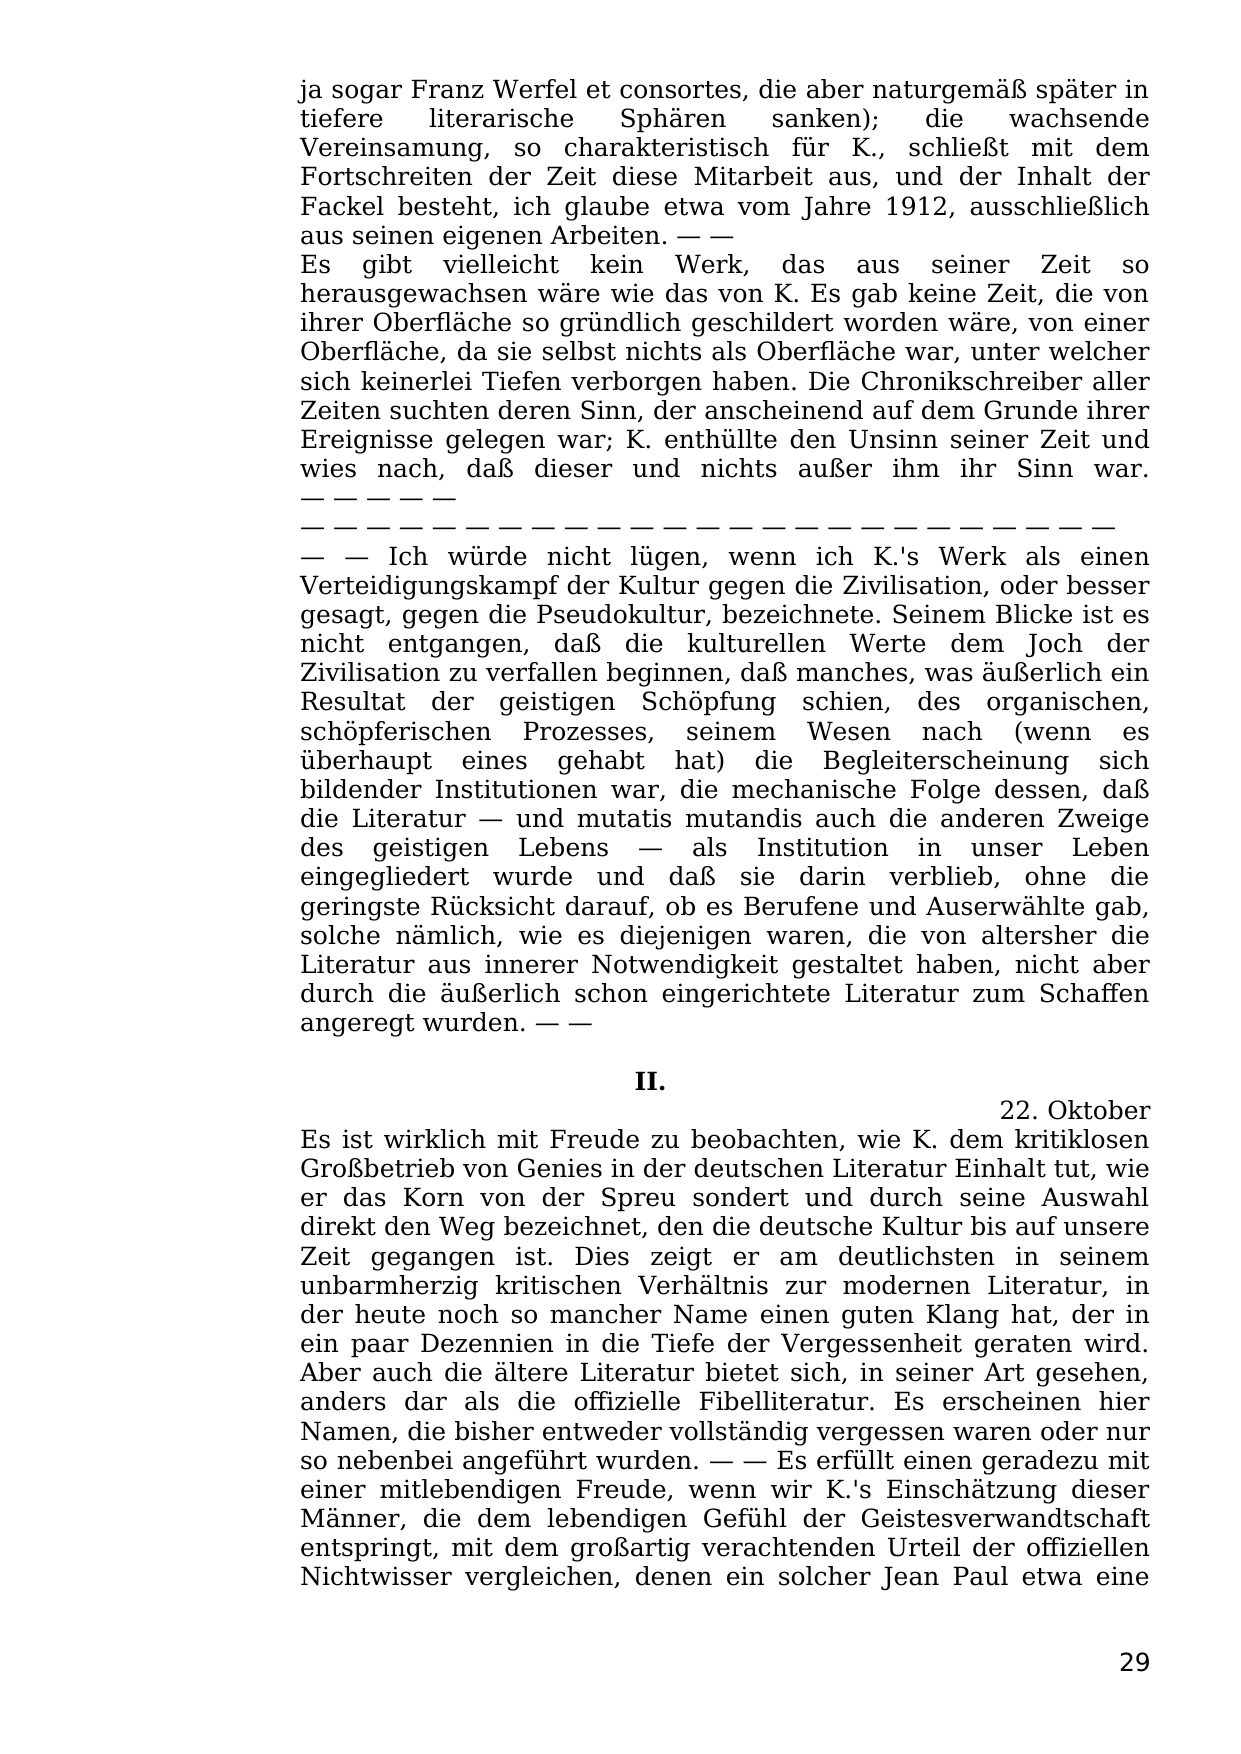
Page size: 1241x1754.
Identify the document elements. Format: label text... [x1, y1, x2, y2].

text Es gibt vielleicht kein Werk, das aus seiner Zeit so herausgewachsen wäre wie das von K. Es gab keine Zeit, die von ihrer Oberfläche so gründlich geschildert worden wäre, von einer Oberfläche, da sie selbst nichts als Oberfläche war, unter welcher sich keinerlei Tiefen verborgen haben. Die Chronikschreiber aller Zeiten suchten deren Sinn, der anscheinend auf dem Grunde ihrer Ereignisse gelegen war; K. enthüllte den Unsinn seiner Zeit und wies nach, daß dieser und nichts außer ihm ihr Sinn war. — — — — — [300, 250, 1151, 512]
text 22. Oktober [150, 1096, 1151, 1125]
text Es ist wirklich mit Freude zu beobachten, wie K. dem kritiklosen Großbetrieb von Genies in der deutschen Literatur Einhalt tut, wie er das Korn von der Spreu sondert und durch seine Auswahl direkt den Weg bezeichnet, den die deutsche Kultur bis auf unsere Zeit gegangen ist. Dies zeigt er am deutlichsten in seinem unbarmherzig kritischen Verhältnis zur modernen Literatur, in der heute noch so mancher Name einen guten Klang hat, der in ein paar Dezennien in die Tiefe der Vergessenheit geraten wird. Aber auch die ältere Literatur bietet sich, in seiner Art gesehen, anders dar als die offizielle Fibelliteratur. Es erscheinen hier Namen, die bisher entweder vollständig vergessen waren oder nur so nebenbei angeführt wurden. — — Es erfüllt einen geradezu mit einer mitlebendigen Freude, wenn wir K.'s Einschätzung dieser Männer, die dem lebendigen Gefühl der Geistesverwandtschaft entspringt, mit dem großartig verachtenden Urteil der offiziellen Nichtwisser vergleichen, denen ein solcher Jean Paul etwa eine [300, 1125, 1151, 1592]
text II. [150, 1037, 1151, 1096]
text — — Ich würde nicht lügen, wenn ich K.'s Werk als einen Verteidigungskampf der Kultur gegen die Zivilisation, oder besser gesagt, gegen die Pseudokultur, bezeichnete. Seinem Blicke ist es nicht entgangen, daß die kulturellen Werte dem Joch der Zivilisation zu verfallen beginnen, daß manches, was äußerlich ein Resultat der geistigen Schöpfung schien, des organischen, schöpferischen Prozesses, seinem Wesen nach (wenn es überhaupt eines gehabt hat) die Begleiterscheinung sich bildender Institutionen war, die mechanische Folge dessen, daß die Literatur — und mutatis mutandis auch die anderen Zweige des geistigen Lebens — als Institution in unser Leben eingegliedert wurde und daß sie darin verblieb, ohne die geringste Rücksicht darauf, ob es Berufene und Auserwählte gab, solche nämlich, wie es diejenigen waren, die von altersher die Literatur aus innerer Notwendigkeit gestaltet haben, nicht aber durch die äußerlich schon eingerichtete Literatur zum Schaffen angeregt wurden. — — [300, 542, 1151, 1037]
text — — — — — — — — — — — — — — — — — — — — — — — — — [300, 512, 1151, 542]
text ja sogar Franz Werfel et consortes, die aber naturgemäß später in tiefere literarische Sphären sanken); die wachsende Vereinsamung, so charakteristisch für K., schließt mit dem Fortschreiten der Zeit diese Mitarbeit aus, und der Inhalt der Fackel besteht, ich glaube etwa vom Jahre 1912, ausschließlich aus seinen eigenen Arbeiten. — — [300, 75, 1151, 250]
